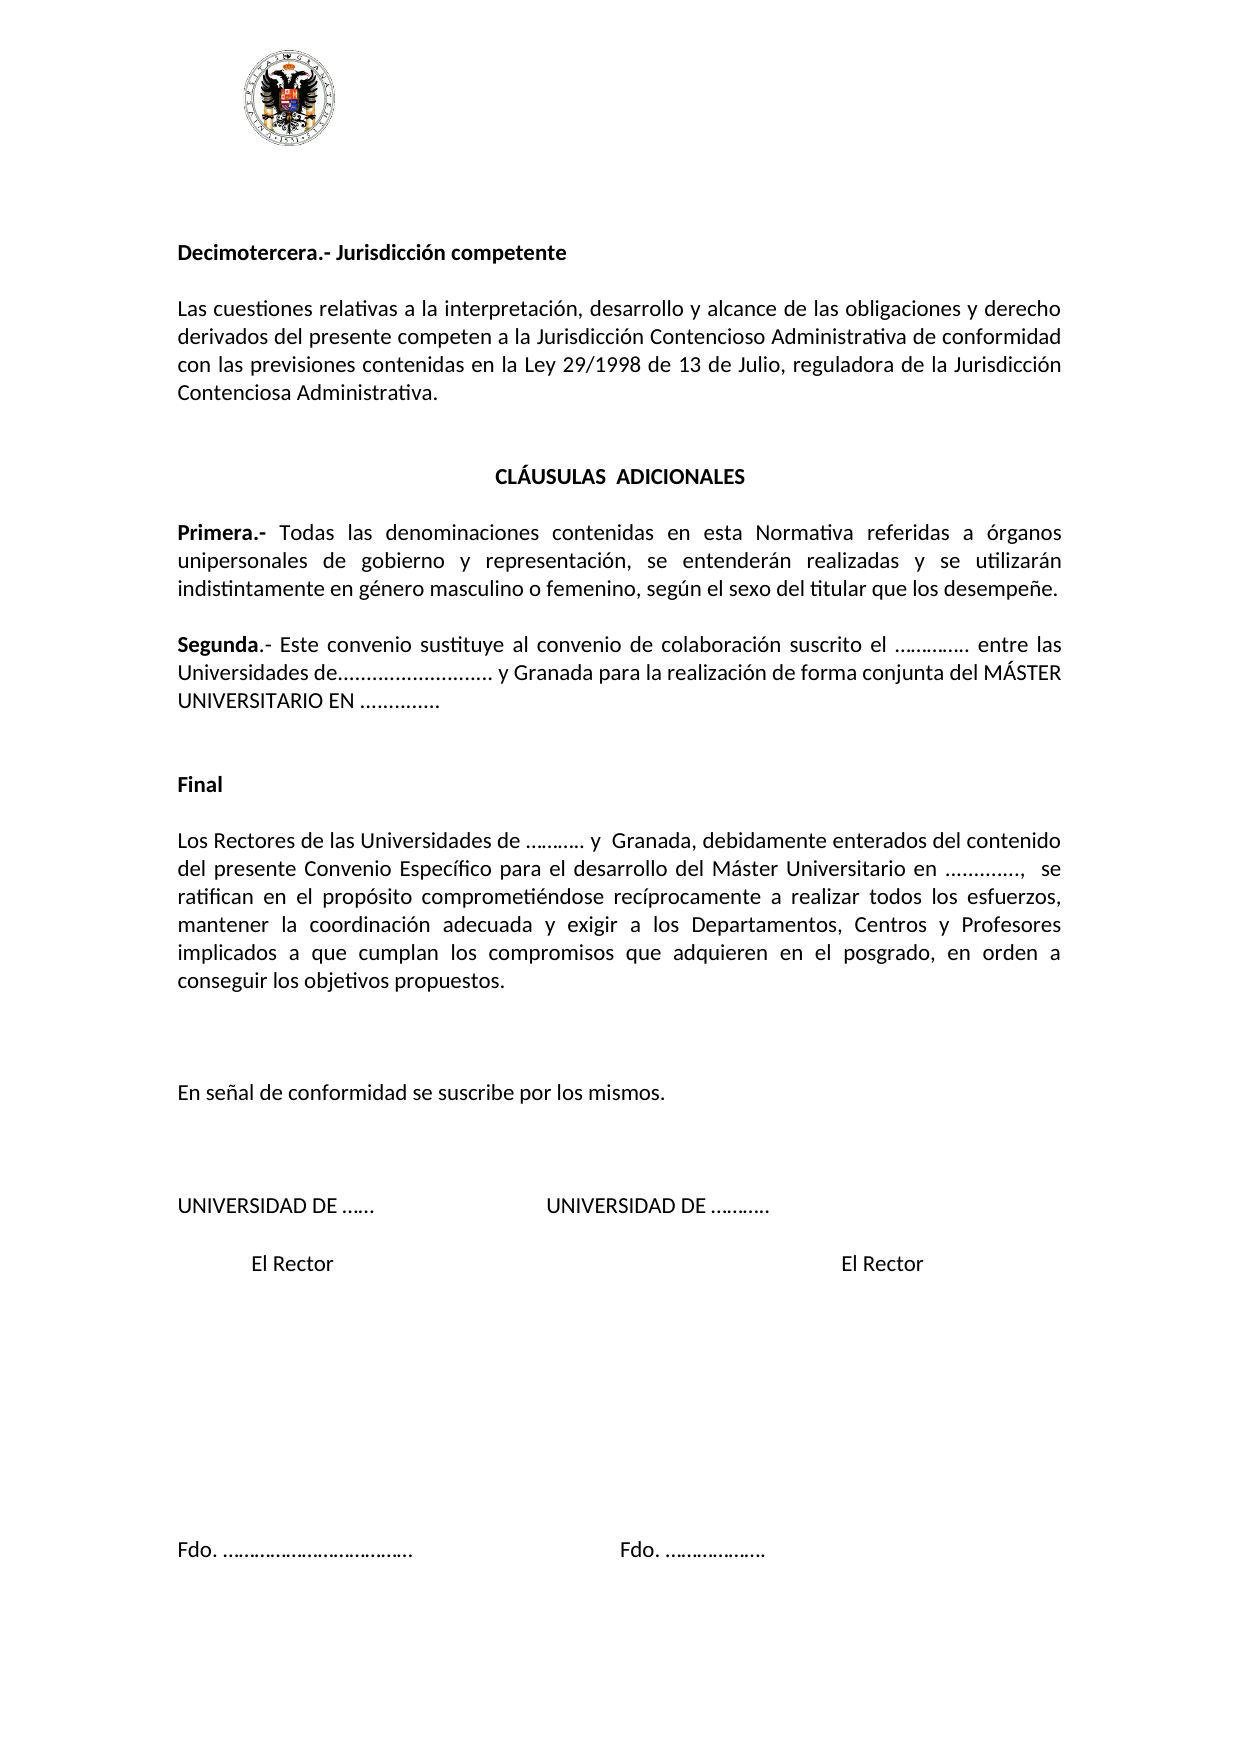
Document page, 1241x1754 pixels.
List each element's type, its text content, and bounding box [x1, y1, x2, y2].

text En señal de conformidad se suscribe por los mismos. [177, 1078, 1063, 1106]
text Fdo. ……………………………… Fdo. ………………. [177, 1535, 1063, 1563]
text Los Rectores de las Universidades de ……….. y Granada, debidamente enterados del contenido del presente Convenio Específico para el desarrollo del Máster Universitario en ............., se ratifican en el propósito comprometiéndose recíprocamente a realizar todos los esfuerzos, mantener la coordinación adecuada y exigir a los Departamentos, Centros y Profesores implicados a que cumplan los compromisos que adquieren en el posgrado, en orden a conseguir los objetivos propuestos. [177, 826, 1063, 994]
text Las cuestiones relativas a la interpretación, desarrollo y alcance de las obligaciones y derecho derivados del presente competen a la Jurisdicción Contencioso Administrativa de conformidad con las previsiones contenidas en la Ley 29/1998 de 13 de Julio, reguladora de la Jurisdicción Contenciosa Administrativa. [177, 294, 1063, 406]
text Final [177, 770, 1063, 798]
subtitle CLÁUSULAS ADICIONALES [177, 462, 1063, 490]
text El Rector El Rector [177, 1249, 1063, 1277]
text Primera.- Todas las denominaciones contenidas en esta Normativa referidas a órganos unipersonales de gobierno y representación, se entenderán realizadas y se utilizarán indistintamente en género masculino o femenino, según el sexo del titular que los desempeñe. [177, 518, 1063, 602]
text UNIVERSIDAD DE …… UNIVERSIDAD DE ……….. [177, 1192, 1063, 1219]
text Decimotercera.- Jurisdicción competente [177, 238, 1063, 266]
text Segunda.- Este convenio sustituye al convenio de colaboración suscrito el ………….. entre las Universidades de........................... y Granada para la realización de forma conjunta del MÁSTER UNIVERSITARIO EN .............. [177, 630, 1063, 714]
picture [243, 50, 335, 146]
